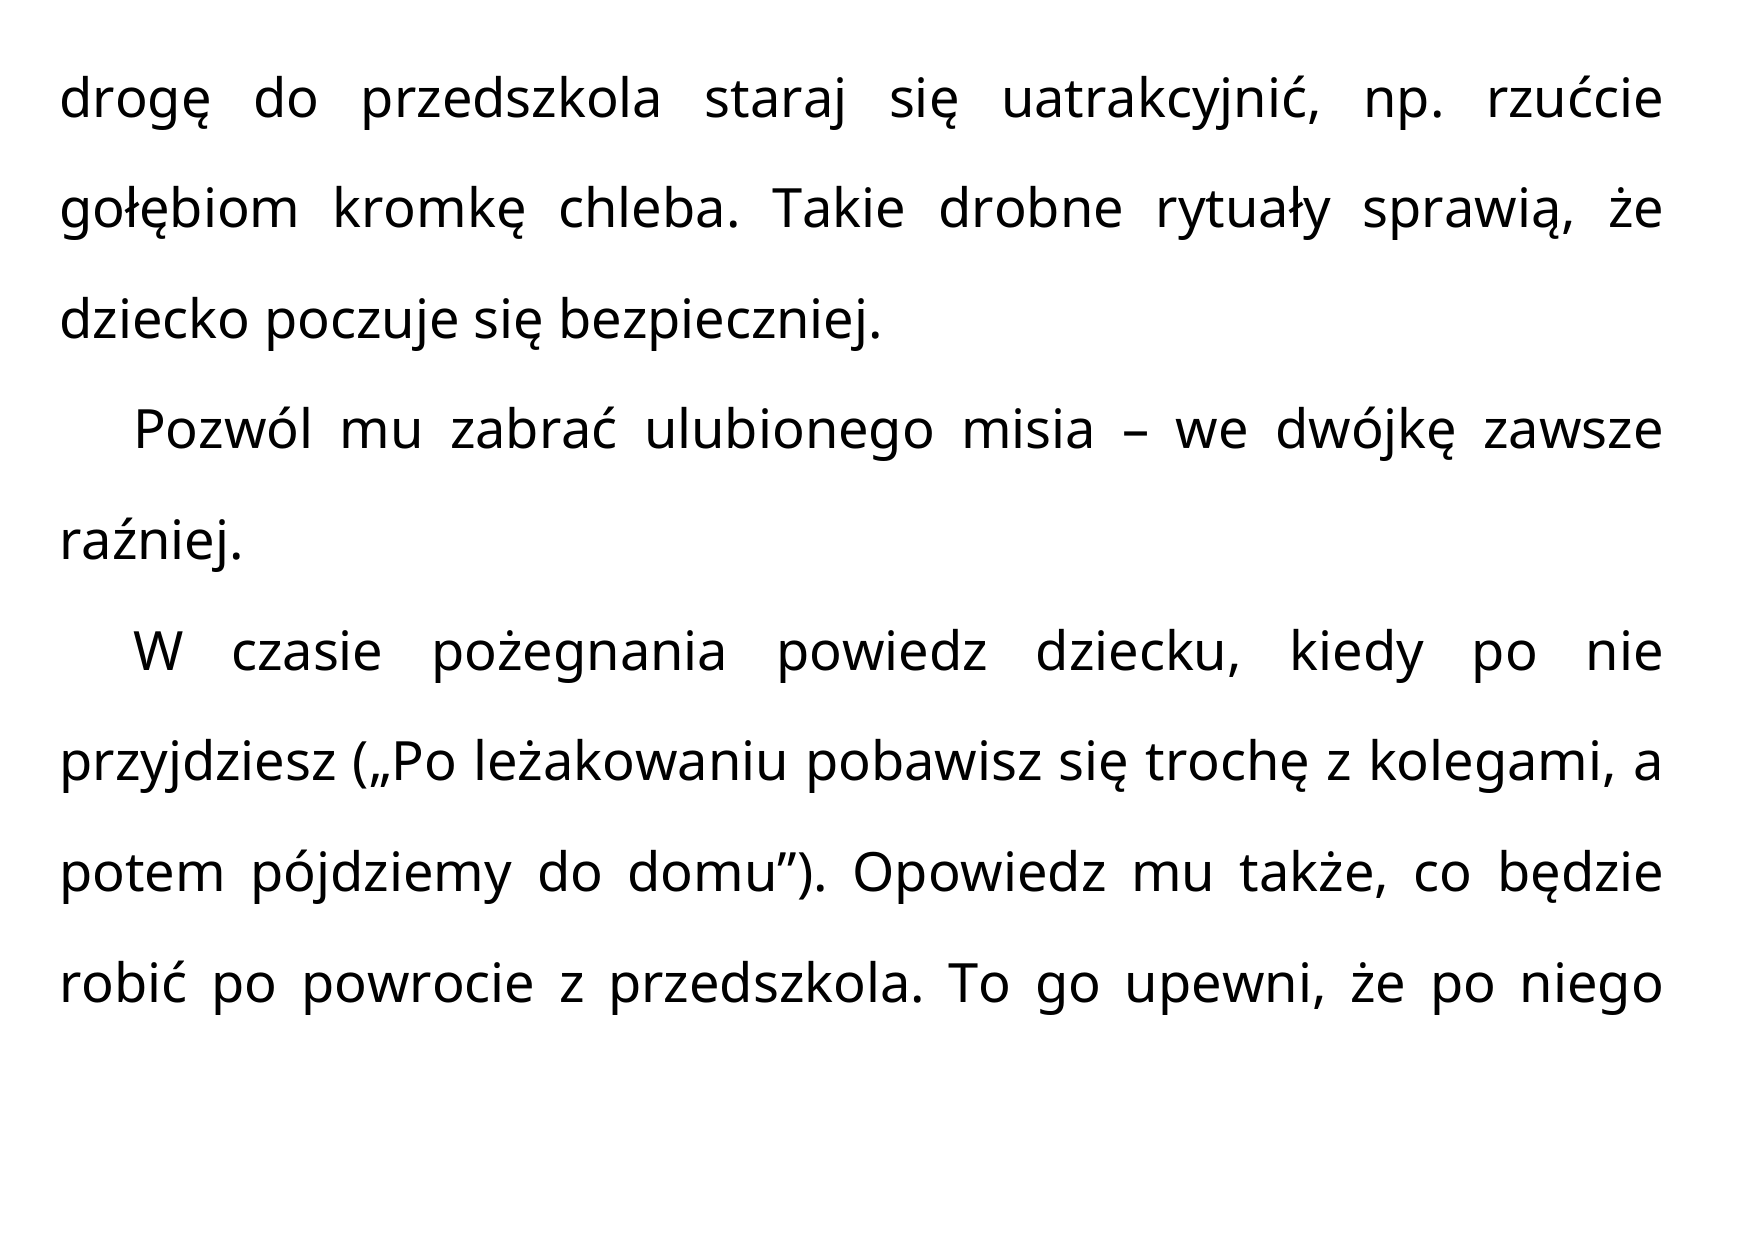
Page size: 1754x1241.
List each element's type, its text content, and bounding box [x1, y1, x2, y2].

text drogę do przedszkola staraj się uatrakcyjnić, np. rzućcie gołębiom kromkę chleba. Takie drobne rytuały sprawią, że dziecko poczuje się bezpieczniej. [59, 59, 1665, 354]
text W czasie pożegnania powiedz dziecku, kiedy po nie przyjdziesz („Po leżakowaniu pobawisz się trochę z kolegami, a potem pójdziemy do domu”). Opowiedz mu także, co będzie robić po powrocie z przedszkola. To go upewni, że po niego [59, 612, 1665, 1018]
text Pozwól mu zabrać ulubionego misia – we dwójkę zawsze raźniej. [59, 391, 1665, 575]
